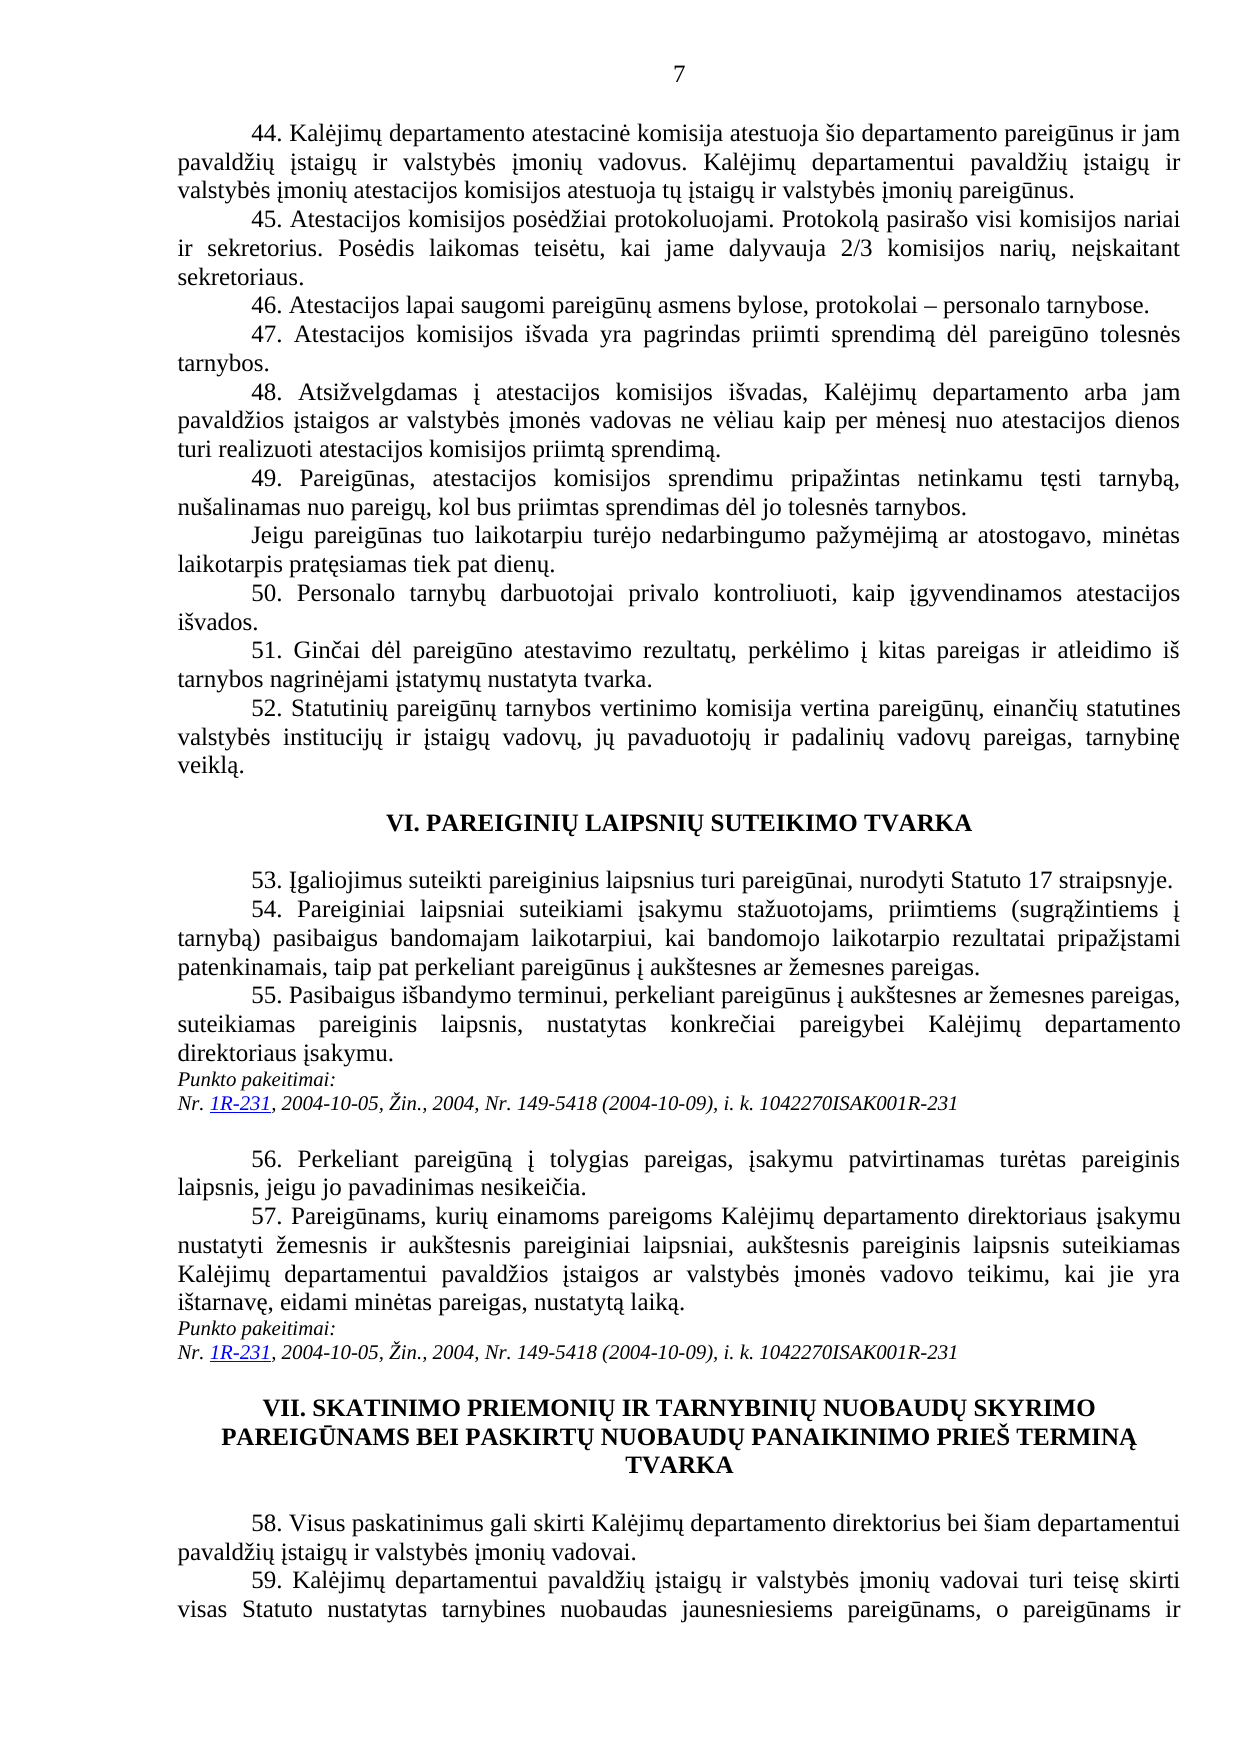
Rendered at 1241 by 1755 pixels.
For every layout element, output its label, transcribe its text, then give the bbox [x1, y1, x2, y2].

text 49. Pareigūnas, atestacijos komisijos sprendimu pripažintas netinkamu tęsti tarnybą, nušalinamas nuo pareigų, kol bus priimtas sprendimas dėl jo tolesnės tarnybos. [177, 463, 1181, 521]
text VII. SKATINIMO PRIEMONIŲ IR TARNYBINIŲ NUOBAUDŲ SKYRIMO PAREIGŪNAMS BEI PASKIRTŲ NUOBAUDŲ PANAIKINIMO PRIEŠ TERMINĄ TVARKA [177, 1393, 1181, 1479]
text Nr. 1R-231, 2004-10-05, Žin., 2004, Nr. 149-5418 (2004-10-09), i. k. 1042270ISAK001R-231 [177, 1091, 1181, 1115]
text 55. Pasibaigus išbandymo terminui, perkeliant pareigūnus į aukštesnes ar žemesnes pareigas, suteikiamas pareiginis laipsnis, nustatytas konkrečiai pareigybei Kalėjimų departamento direktoriaus įsakymu. [177, 981, 1181, 1067]
text VI. PAREIGINIŲ LAIPSNIŲ SUTEIKIMO TVARKA [177, 808, 1181, 837]
text 51. Ginčai dėl pareigūno atestavimo rezultatų, perkėlimo į kitas pareigas ir atleidimo iš tarnybos nagrinėjami įstatymų nustatyta tvarka. [177, 636, 1181, 693]
text 58. Visus paskatinimus gali skirti Kalėjimų departamento direktorius bei šiam departamentui pavaldžių įstaigų ir valstybės įmonių vadovai. [177, 1508, 1181, 1566]
text 54. Pareiginiai laipsniai suteikiami įsakymu stažuotojams, priimtiems (sugrąžintiems į tarnybą) pasibaigus bandomajam laikotarpiui, kai bandomojo laikotarpio rezultatai pripažįstami patenkinamais, taip pat perkeliant pareigūnus į aukštesnes ar žemesnes pareigas. [177, 894, 1181, 981]
text Punkto pakeitimai: [177, 1067, 1181, 1091]
text 59. Kalėjimų departamentui pavaldžių įstaigų ir valstybės įmonių vadovai turi teisę skirti visas Statuto nustatytas tarnybines nuobaudas jaunesniesiems pareigūnams, o pareigūnams ir [177, 1566, 1181, 1623]
text 53. Įgaliojimus suteikti pareiginius laipsnius turi pareigūnai, nurodyti Statuto 17 straipsnyje. [177, 866, 1181, 894]
text 45. Atestacijos komisijos posėdžiai protokoluojami. Protokolą pasirašo visi komisijos nariai ir sekretorius. Posėdis laikomas teisėtu, kai jame dalyvauja 2/3 komisijos narių, neįskaitant sekretoriaus. [177, 204, 1181, 291]
text Jeigu pareigūnas tuo laikotarpiu turėjo nedarbingumo pažymėjimą ar atostogavo, minėtas laikotarpis pratęsiamas tiek pat dienų. [177, 521, 1181, 578]
text 46. Atestacijos lapai saugomi pareigūnų asmens bylose, protokolai – personalo tarnybose. [177, 291, 1181, 319]
text 50. Personalo tarnybų darbuotojai privalo kontroliuoti, kaip įgyvendinamos atestacijos išvados. [177, 578, 1181, 636]
text 56. Perkeliant pareigūną į tolygias pareigas, įsakymu patvirtinamas turėtas pareiginis laipsnis, jeigu jo pavadinimas nesikeičia. [177, 1144, 1181, 1201]
text Punkto pakeitimai: [177, 1316, 1181, 1340]
text 57. Pareigūnams, kurių einamoms pareigoms Kalėjimų departamento direktoriaus įsakymu nustatyti žemesnis ir aukštesnis pareiginiai laipsniai, aukštesnis pareiginis laipsnis suteikiamas Kalėjimų departamentui pavaldžios įstaigos ar valstybės įmonės vadovo teikimu, kai jie yra ištarnavę, eidami minėtas pareigas, nustatytą laiką. [177, 1201, 1181, 1316]
text Nr. 1R-231, 2004-10-05, Žin., 2004, Nr. 149-5418 (2004-10-09), i. k. 1042270ISAK001R-231 [177, 1340, 1181, 1364]
text 47. Atestacijos komisijos išvada yra pagrindas priimti sprendimą dėl pareigūno tolesnės tarnybos. [177, 319, 1181, 377]
text 44. Kalėjimų departamento atestacinė komisija atestuoja šio departamento pareigūnus ir jam pavaldžių įstaigų ir valstybės įmonių vadovus. Kalėjimų departamentui pavaldžių įstaigų ir valstybės įmonių atestacijos komisijos atestuoja tų įstaigų ir valstybės įmonių pareigūnus. [177, 118, 1181, 204]
text 48. Atsižvelgdamas į atestacijos komisijos išvadas, Kalėjimų departamento arba jam pavaldžios įstaigos ar valstybės įmonės vadovas ne vėliau kaip per mėnesį nuo atestacijos dienos turi realizuoti atestacijos komisijos priimtą sprendimą. [177, 377, 1181, 463]
text 52. Statutinių pareigūnų tarnybos vertinimo komisija vertina pareigūnų, einančių statutines valstybės institucijų ir įstaigų vadovų, jų pavaduotojų ir padalinių vadovų pareigas, tarnybinę veiklą. [177, 693, 1181, 779]
